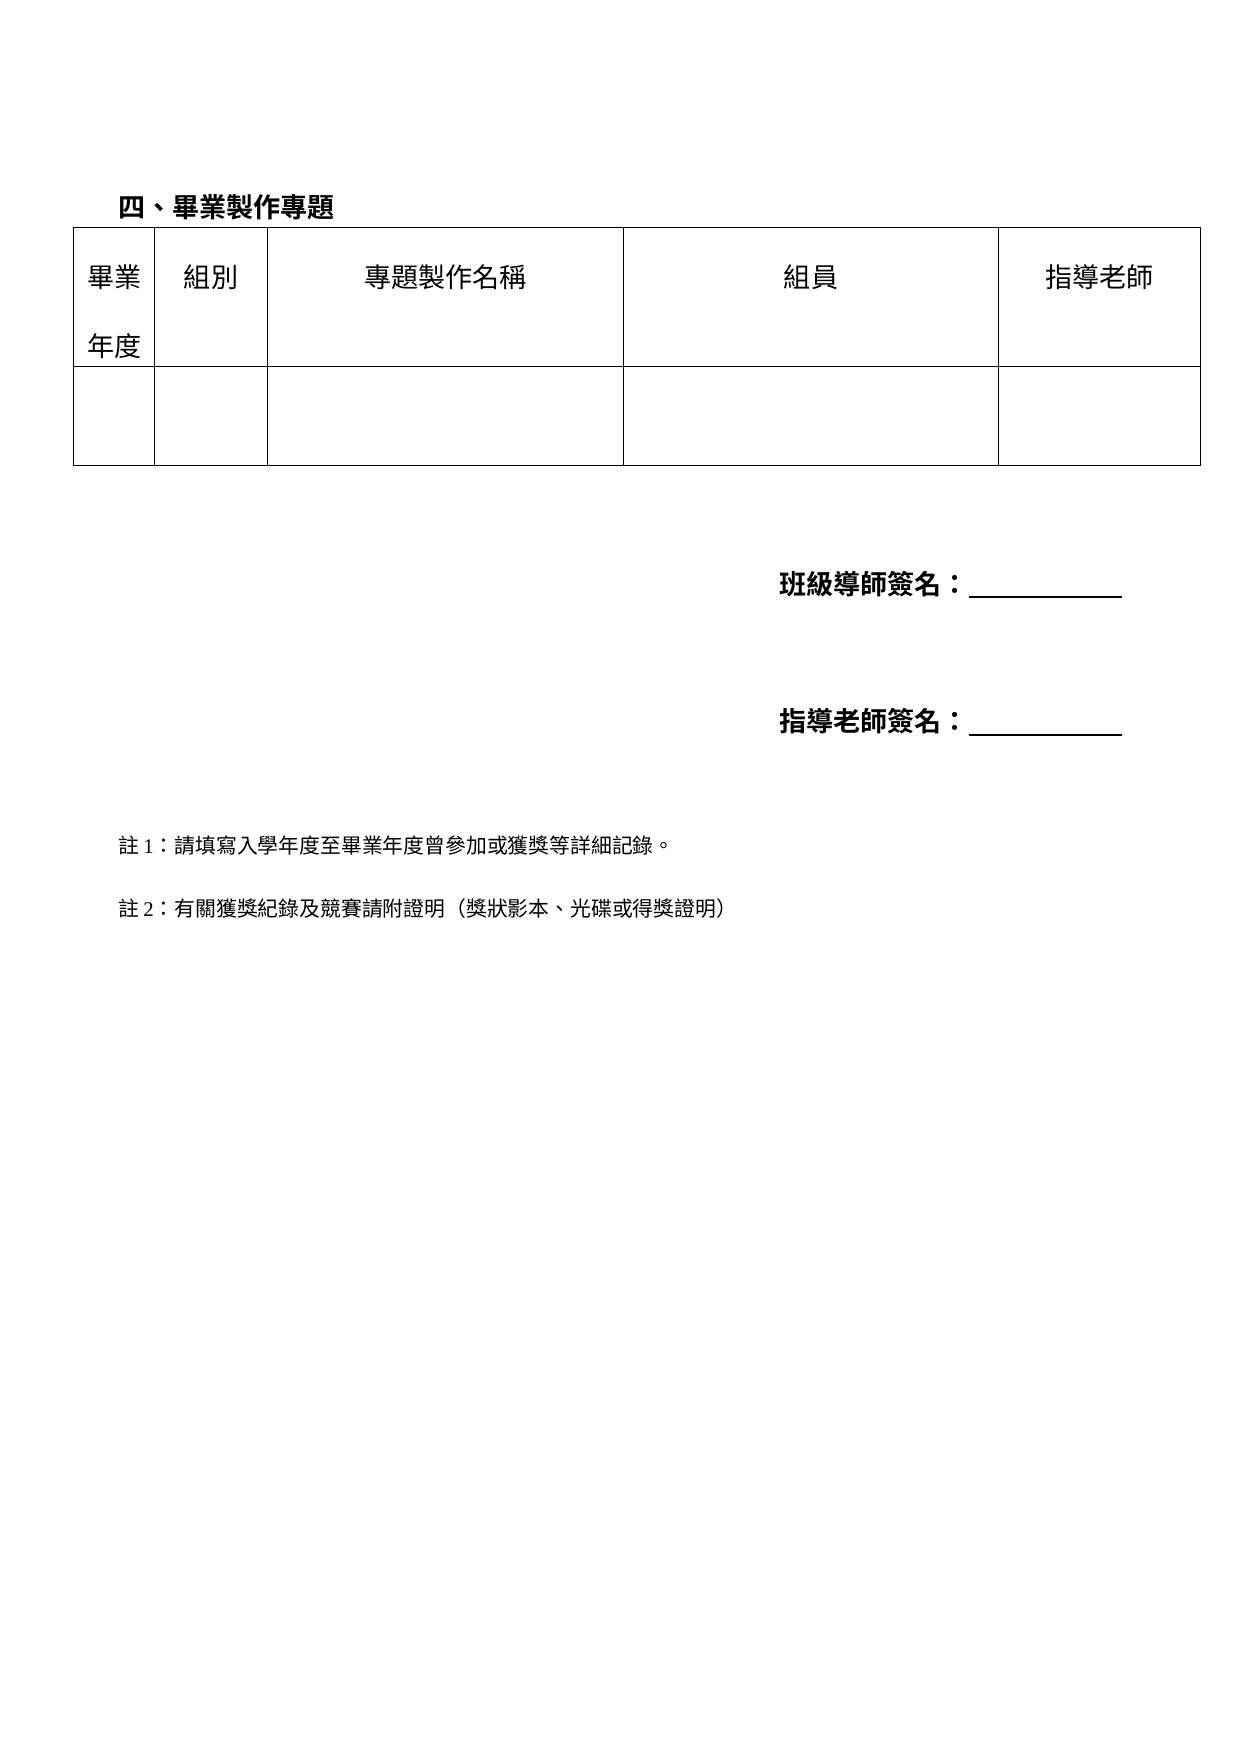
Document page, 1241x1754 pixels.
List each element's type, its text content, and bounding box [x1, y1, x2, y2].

text 指導老師簽名： [118, 678, 1122, 741]
table_cell [74, 367, 154, 464]
text 註2：有關獲獎紀錄及競賽請附證明（獎狀影本、光碟或得獎證明） [118, 866, 1122, 928]
table_cell [999, 367, 1200, 464]
table_header 組別 [155, 228, 267, 366]
text 註1：請填寫入學年度至畢業年度曾參加或獲獎等詳細記錄。 [118, 803, 1122, 866]
table_header 專題製作名稱 [268, 228, 623, 366]
table_cell [155, 367, 267, 464]
text 班級導師簽名： [118, 541, 1122, 603]
table_cell [624, 367, 998, 464]
table_cell [268, 367, 623, 464]
table_header 指導老師 [999, 228, 1200, 366]
text 四、畢業製作專題 [118, 164, 1122, 227]
table_header 組員 [624, 228, 998, 366]
table_header 畢業 年度 [74, 228, 154, 366]
